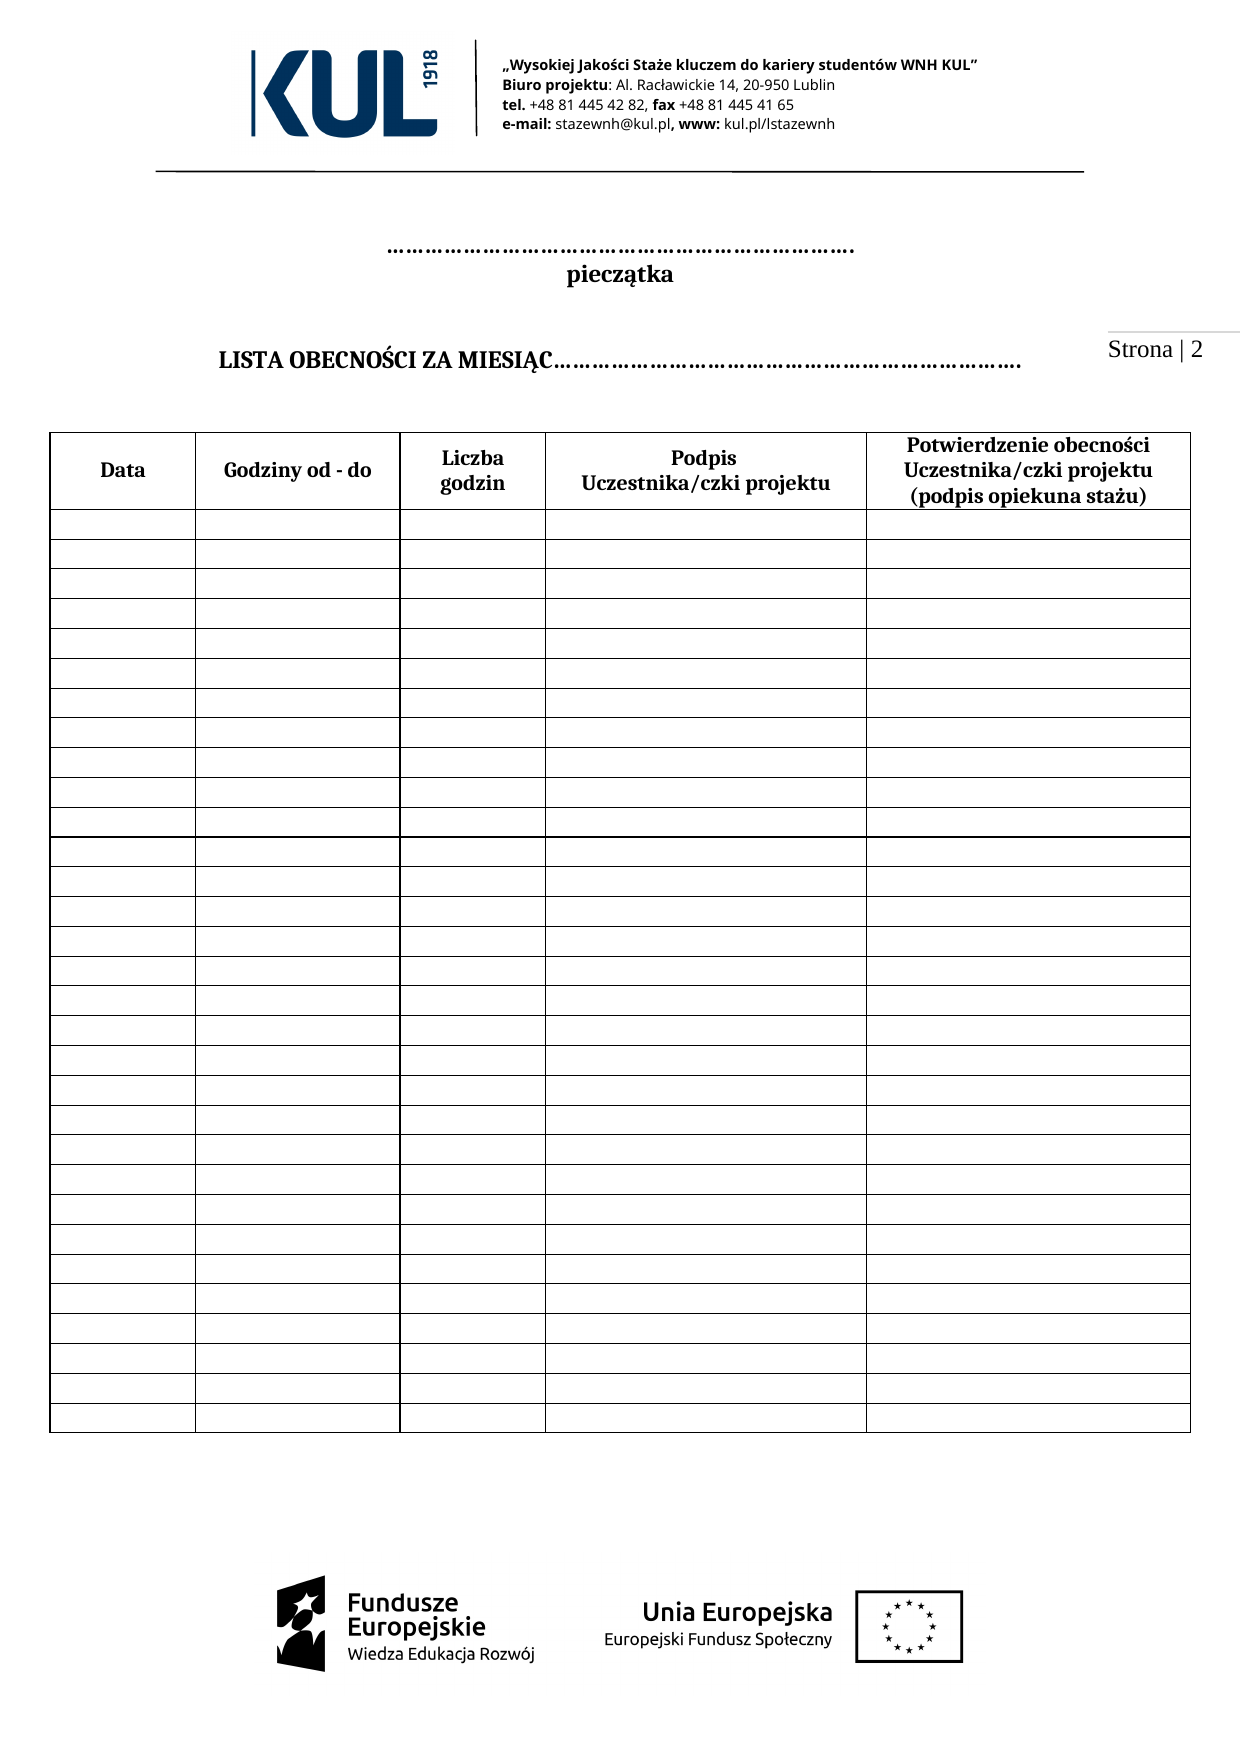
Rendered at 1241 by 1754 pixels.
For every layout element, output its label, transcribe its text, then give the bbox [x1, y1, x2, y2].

table_header Liczba godzin [401, 433, 545, 509]
table_cell [546, 1314, 866, 1343]
table_cell [51, 1195, 195, 1224]
table_cell [51, 1046, 195, 1075]
table_cell [546, 1016, 866, 1045]
table_cell [401, 1314, 545, 1343]
table_cell [196, 1255, 399, 1283]
table_cell [196, 748, 399, 777]
table_cell [196, 659, 399, 687]
table_cell [196, 540, 399, 568]
table_cell [867, 718, 1190, 747]
table_cell [867, 748, 1190, 777]
text pieczątka [148, 259, 1093, 288]
table_cell [546, 748, 866, 777]
table_cell [196, 927, 399, 956]
table_cell [51, 838, 195, 866]
table_cell [546, 867, 866, 896]
table_cell [196, 629, 399, 658]
table_cell [51, 778, 195, 807]
table_cell [401, 1225, 545, 1253]
table_cell [196, 1076, 399, 1104]
table_cell [867, 540, 1190, 568]
table_cell [867, 1135, 1190, 1164]
picture [231, 31, 456, 155]
table_cell [546, 540, 866, 568]
table_cell [401, 689, 545, 717]
table_cell [401, 986, 545, 1015]
table_cell [546, 986, 866, 1015]
table_cell [401, 1135, 545, 1164]
table_cell [401, 1255, 545, 1283]
table_cell [196, 838, 399, 866]
table_cell [401, 1076, 545, 1104]
table_cell [867, 1344, 1190, 1373]
table_cell [546, 659, 866, 687]
table_cell [546, 629, 866, 658]
table_cell [867, 1076, 1190, 1104]
table_cell [51, 1016, 195, 1045]
table_cell [196, 569, 399, 598]
table_cell [546, 1106, 866, 1134]
table_cell [401, 1046, 545, 1075]
table_cell [546, 1344, 866, 1373]
table_cell [867, 838, 1190, 866]
table_cell [51, 689, 195, 717]
table_cell [401, 510, 545, 538]
table_cell [867, 1404, 1190, 1432]
table_cell [51, 1314, 195, 1343]
table_cell [401, 1344, 545, 1373]
table_header Data [51, 433, 195, 509]
table_cell [51, 629, 195, 658]
table_cell [51, 1284, 195, 1313]
table_cell [401, 659, 545, 687]
table_cell [546, 927, 866, 956]
picture [253, 1552, 987, 1696]
text LISTA OBECNOŚCI ZA MIESIĄC………………………………………………………………. [148, 346, 1093, 374]
table_cell [867, 867, 1190, 896]
table_cell [196, 1344, 399, 1373]
table_cell [867, 1314, 1190, 1343]
table_cell [51, 808, 195, 836]
table_cell [196, 599, 399, 628]
table_cell [867, 957, 1190, 985]
table_cell [51, 1165, 195, 1194]
table_cell [51, 867, 195, 896]
table_cell [546, 838, 866, 866]
table_cell [401, 1016, 545, 1045]
table_cell [867, 629, 1190, 658]
table_cell [196, 957, 399, 985]
table_cell [51, 927, 195, 956]
table_cell [867, 778, 1190, 807]
table_cell [546, 1165, 866, 1194]
table_cell [867, 659, 1190, 687]
table_cell [546, 569, 866, 598]
table_cell [867, 808, 1190, 836]
table_cell [546, 1135, 866, 1164]
table_cell [196, 986, 399, 1015]
table_cell [51, 1076, 195, 1104]
table_cell [51, 986, 195, 1015]
table_cell [196, 1165, 399, 1194]
table_cell [51, 540, 195, 568]
table_cell [51, 1225, 195, 1253]
table_cell [51, 1106, 195, 1134]
table_cell [546, 957, 866, 985]
table_cell [401, 1284, 545, 1313]
table_cell [401, 599, 545, 628]
table_cell [51, 569, 195, 598]
table_cell [196, 1135, 399, 1164]
table_cell [401, 1106, 545, 1134]
table_cell [867, 1255, 1190, 1283]
table_cell [196, 1106, 399, 1134]
table_cell [546, 689, 866, 717]
table_cell [196, 808, 399, 836]
table_cell [546, 718, 866, 747]
table_cell [546, 1284, 866, 1313]
table_cell [196, 1284, 399, 1313]
table_cell [196, 1404, 399, 1432]
table_cell [546, 1374, 866, 1402]
table_cell [401, 867, 545, 896]
table_cell [546, 808, 866, 836]
table_cell [867, 1106, 1190, 1134]
table_cell [401, 957, 545, 985]
table_cell [196, 1046, 399, 1075]
table_cell [51, 1404, 195, 1432]
table_cell [401, 718, 545, 747]
table_cell [867, 569, 1190, 598]
table_cell [401, 927, 545, 956]
table_cell [546, 1404, 866, 1432]
table_cell [546, 1076, 866, 1104]
table_cell [401, 1195, 545, 1224]
table_cell [401, 748, 545, 777]
table_header Podpis Uczestnika/czki projektu [546, 433, 866, 509]
table_cell [867, 1284, 1190, 1313]
table_cell [196, 1314, 399, 1343]
table_cell [196, 778, 399, 807]
table_cell [196, 689, 399, 717]
table_cell [867, 1016, 1190, 1045]
table_cell [546, 599, 866, 628]
table_cell [401, 1404, 545, 1432]
table_cell [196, 1225, 399, 1253]
table_cell [401, 569, 545, 598]
table_cell [51, 957, 195, 985]
table_cell [546, 1225, 866, 1253]
table_cell [51, 659, 195, 687]
table_cell [196, 718, 399, 747]
table_cell [867, 927, 1190, 956]
table_cell [401, 808, 545, 836]
table_cell [401, 629, 545, 658]
table_cell [196, 1374, 399, 1402]
table_cell [546, 1195, 866, 1224]
table_cell [867, 1195, 1190, 1224]
table_cell [867, 1225, 1190, 1253]
table_cell [546, 510, 866, 538]
table_cell [401, 778, 545, 807]
table_header Potwierdzenie obecności Uczestnika/czki projektu (podpis opiekuna stażu) [867, 433, 1190, 509]
table_cell [51, 1344, 195, 1373]
table_cell [196, 897, 399, 926]
table_cell [51, 748, 195, 777]
table_cell [401, 1165, 545, 1194]
table_cell [867, 1374, 1190, 1402]
table_cell [867, 897, 1190, 926]
table_cell [196, 1195, 399, 1224]
table_cell [51, 1374, 195, 1402]
table_cell [867, 599, 1190, 628]
table_cell [51, 599, 195, 628]
table_cell [546, 897, 866, 926]
table_cell [401, 838, 545, 866]
table_cell [51, 718, 195, 747]
table_cell [867, 510, 1190, 538]
table_cell [867, 689, 1190, 717]
table_cell [867, 1046, 1190, 1075]
table_cell [196, 510, 399, 538]
table_cell [51, 510, 195, 538]
table_cell [546, 1255, 866, 1283]
table_cell [196, 1016, 399, 1045]
table_cell [546, 1046, 866, 1075]
table_cell [401, 897, 545, 926]
table_cell [867, 1165, 1190, 1194]
table_cell [867, 986, 1190, 1015]
table_cell [546, 778, 866, 807]
table_header Godziny od - do [196, 433, 399, 509]
table_cell [51, 897, 195, 926]
table_cell [401, 540, 545, 568]
table_cell [196, 867, 399, 896]
table_cell [401, 1374, 545, 1402]
table_cell [51, 1135, 195, 1164]
table_cell [51, 1255, 195, 1283]
text ………………………………………………………………. [148, 231, 1093, 259]
